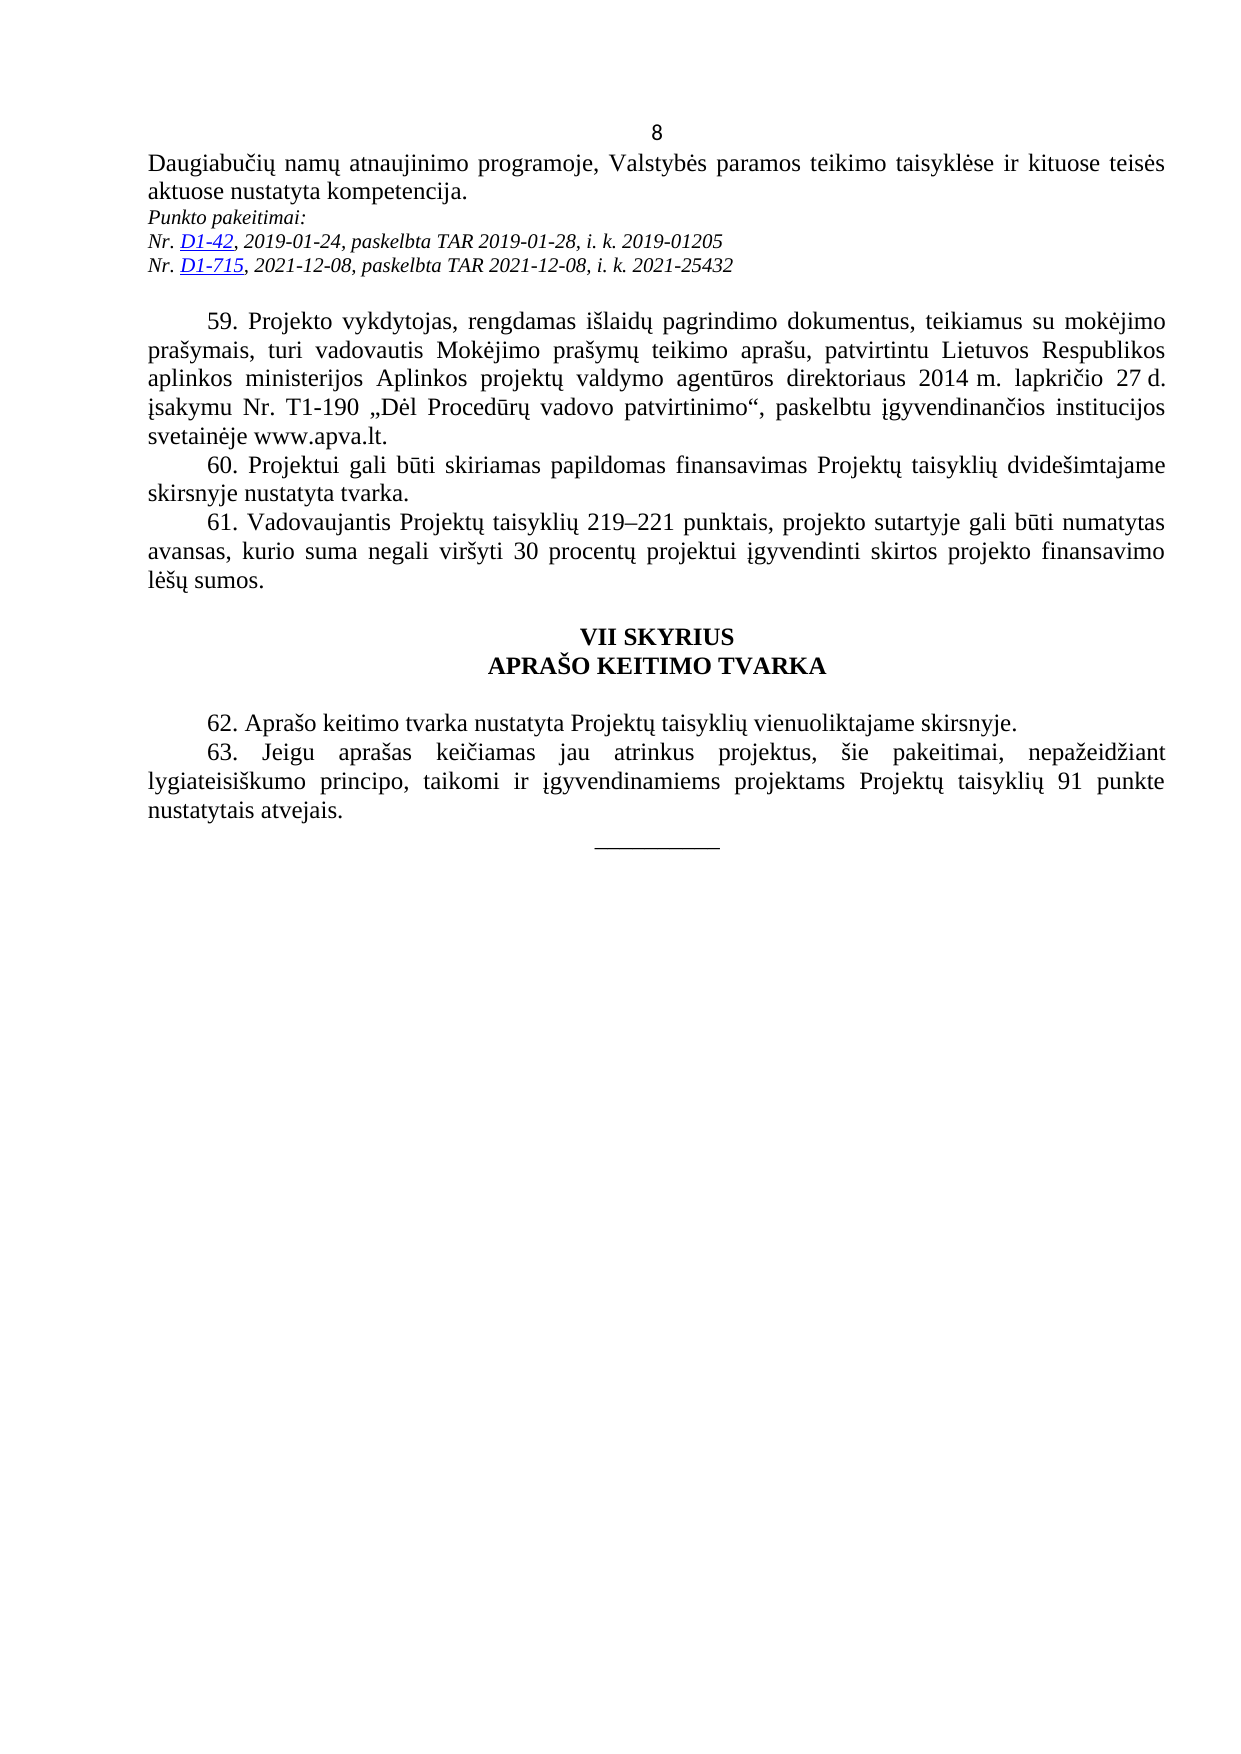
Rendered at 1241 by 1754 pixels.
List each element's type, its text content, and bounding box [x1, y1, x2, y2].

text VII SKYRIUS [148, 622, 1166, 651]
text 63. Jeigu aprašas keičiamas jau atrinkus projektus, šie pakeitimai, nepažeidžiant lygiateisiškumo principo, taikomi ir įgyvendinamiems projektams Projektų taisyklių 91 punkte nustatytais atvejais. [148, 737, 1166, 823]
text __________ [148, 823, 1166, 852]
text APRAŠO KEITIMO TVARKA [148, 651, 1166, 680]
text 61. Vadovaujantis Projektų taisyklių 219–221 punktais, projekto sutartyje gali būti numatytas avansas, kurio suma negali viršyti 30 procentų projektui įgyvendinti skirtos projekto finansavimo lėšų sumos. [148, 507, 1166, 593]
text 62. Aprašo keitimo tvarka nustatyta Projektų taisyklių vienuoliktajame skirsnyje. [148, 708, 1166, 737]
text 59. Projekto vykdytojas, rengdamas išlaidų pagrindimo dokumentus, teikiamus su mokėjimo prašymais, turi vadovautis Mokėjimo prašymų teikimo aprašu, patvirtintu Lietuvos Respublikos aplinkos ministerijos Aplinkos projektų valdymo agentūros direktoriaus 2014 m. lapkričio 27 d. įsakymu Nr. T1-190 „Dėl Procedūrų vadovo patvirtinimo“, paskelbtu įgyvendinančios institucijos svetainėje www.apva.lt. [148, 306, 1166, 450]
text Nr. D1-715, 2021-12-08, paskelbta TAR 2021-12-08, i. k. 2021-25432 [148, 253, 1166, 277]
text Nr. D1-42, 2019-01-24, paskelbta TAR 2019-01-28, i. k. 2019-01205 [148, 229, 1166, 253]
text Daugiabučių namų atnaujinimo programoje, Valstybės paramos teikimo taisyklėse ir kituose teisės aktuose nustatyta kompetencija. [148, 148, 1166, 205]
text 60. Projektui gali būti skiriamas papildomas finansavimas Projektų taisyklių dvidešimtajame skirsnyje nustatyta tvarka. [148, 450, 1166, 507]
text Punkto pakeitimai: [148, 205, 1166, 229]
